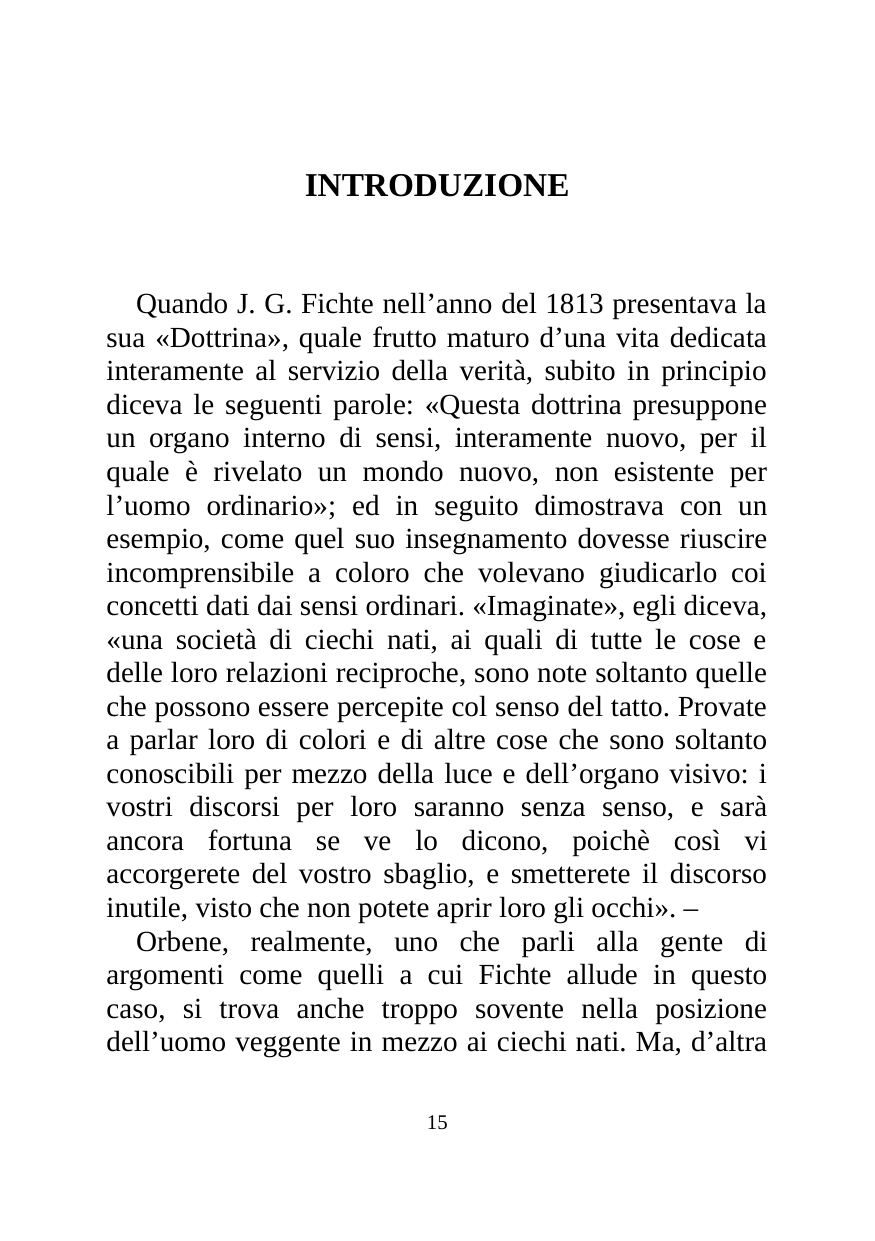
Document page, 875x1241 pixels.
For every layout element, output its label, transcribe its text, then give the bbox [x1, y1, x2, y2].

subtitle INTRODUZIONE [106, 165, 768, 204]
text Orbene, realmente, uno che parli alla gente di argomenti come quelli a cui Fichte allude in questo caso, si trova anche troppo sovente nella posizione dell’uomo veggente in mezzo ai ciechi nati. Ma, d’altra [106, 924, 768, 1058]
text Quando J. G. Fichte nell’anno del 1813 presentava la sua «Dottrina», quale frutto maturo d’una vita dedicata interamente al servizio della verità, subito in principio diceva le seguenti parole: «Questa dottrina presuppone un organo interno di sensi, interamente nuovo, per il quale è rivelato un mondo nuovo, non esistente per l’uomo ordinario»; ed in seguito dimostrava con un esempio, come quel suo insegnamento dovesse riuscire incomprensibile a coloro che volevano giudicarlo coi concetti dati dai sensi ordinari. «Imaginate», egli diceva, «una società di ciechi nati, ai quali di tutte le cose e delle loro relazioni reciproche, sono note soltanto quelle che possono essere percepite col senso del tatto. Provate a parlar loro di colori e di altre cose che sono soltanto conoscibili per mezzo della luce e dell’organo visivo: i vostri discorsi per loro saranno senza senso, e sarà ancora fortuna se ve lo dicono, poichè così vi accorgerete del vostro sbaglio, e smetterete il discorso inutile, visto che non potete aprir loro gli occhi». – [106, 286, 768, 924]
